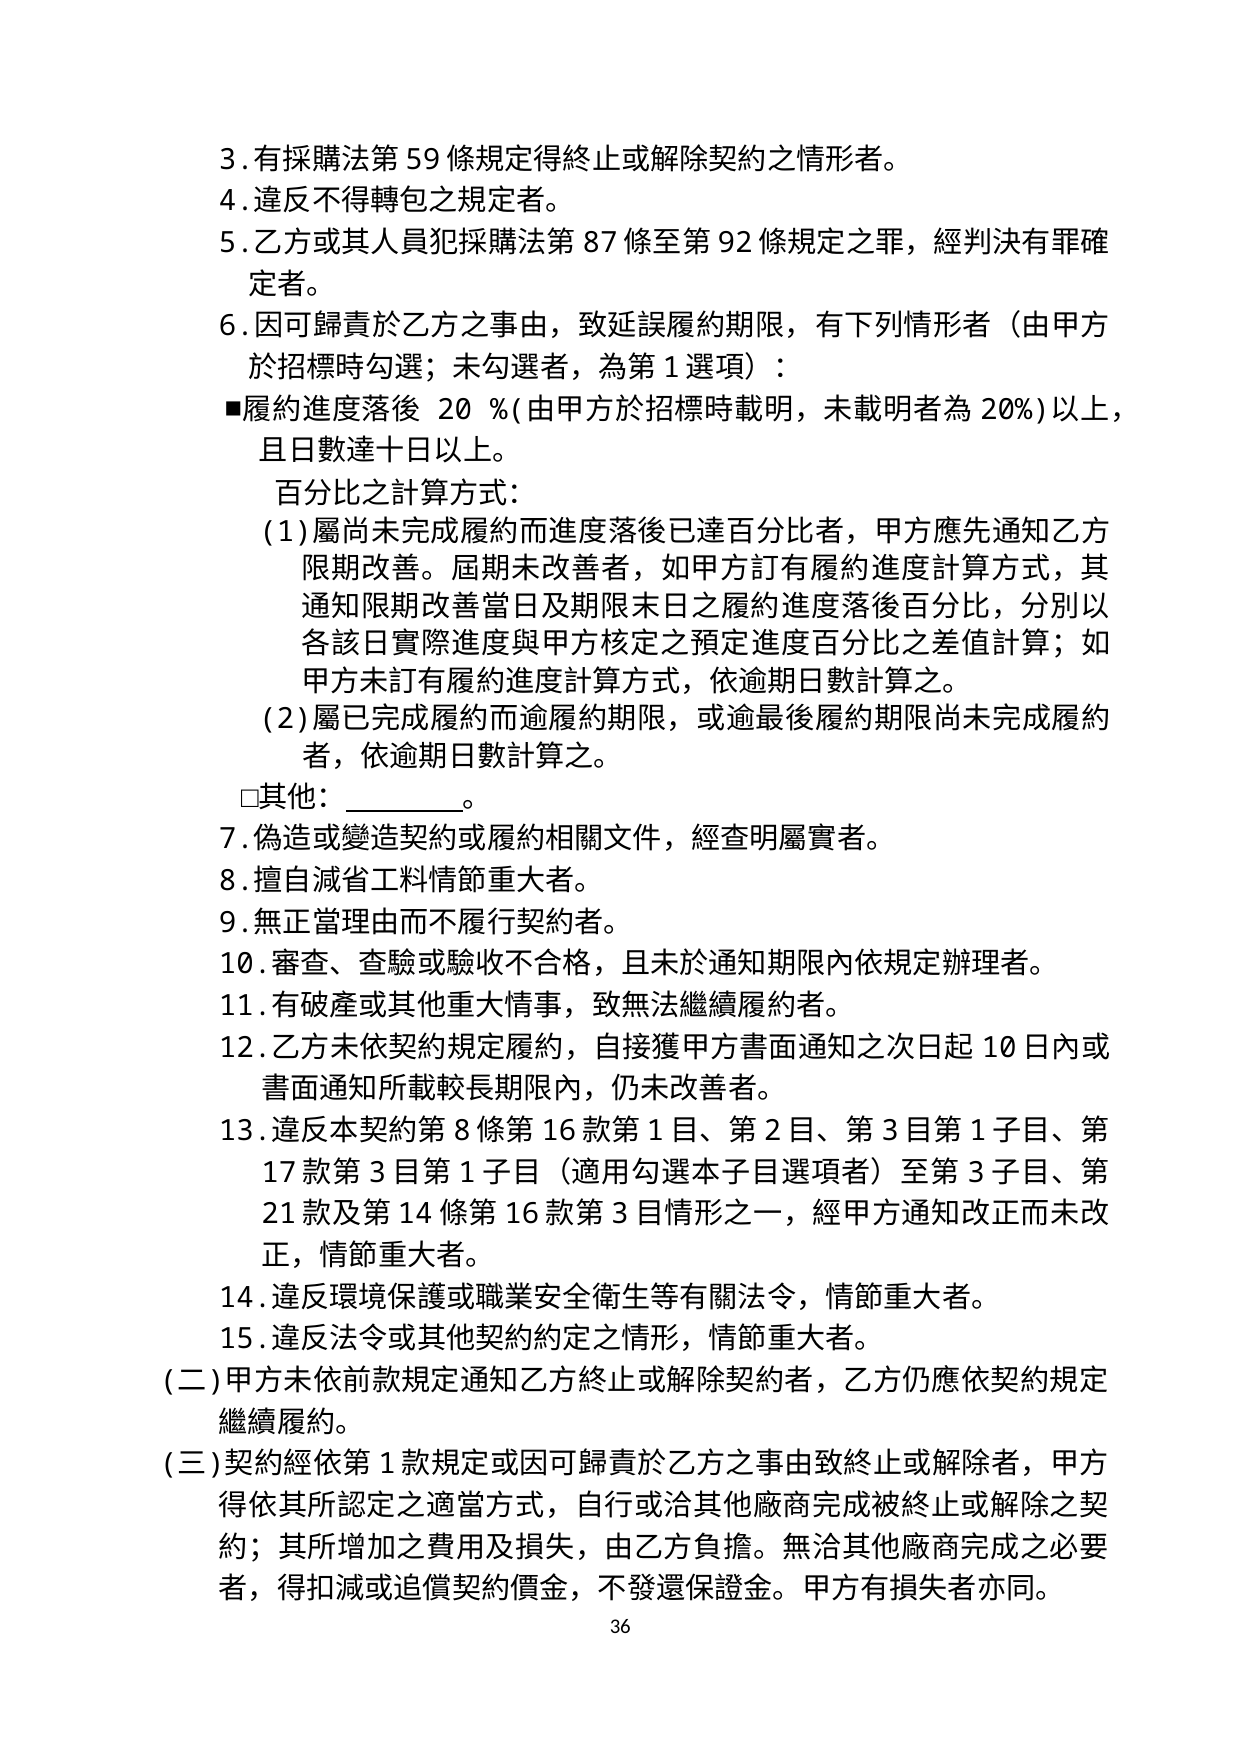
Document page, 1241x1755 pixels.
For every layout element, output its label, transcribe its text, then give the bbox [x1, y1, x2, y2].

text 5.乙方或其人員犯採購法第87條至第92條規定之罪，經判決有罪確定者。 [218, 219, 1110, 302]
text 10.審查、查驗或驗收不合格，且未於通知期限內依規定辦理者。 [218, 941, 1110, 982]
text (三)契約經依第1款規定或因可歸責於乙方之事由致終止或解除者，甲方得依其所認定之適當方式，自行或洽其他廠商完成被終止或解除之契約；其所增加之費用及損失，由乙方負擔。無洽其他廠商完成之必要者，得扣減或追償契約價金，不發還保證金。甲方有損失者亦同。 [159, 1441, 1110, 1607]
text 14.違反環境保護或職業安全衛生等有關法令，情節重大者。 [218, 1274, 1110, 1316]
text 7.偽造或變造契約或履約相關文件，經查明屬實者。 [218, 816, 1110, 857]
text ■履約進度落後 20 %(由甲方於招標時載明，未載明者為20%)以上，且日數達十日以上。 [224, 386, 1110, 469]
text 百分比之計算方式： [147, 469, 1110, 511]
text 4.違反不得轉包之規定者。 [218, 177, 1110, 219]
text 15.違反法令或其他契約約定之情形，情節重大者。 [218, 1316, 1110, 1357]
text (2)屬已完成履約而逾履約期限，或逾最後履約期限尚未完成履約者，依逾期日數計算之。 [259, 699, 1110, 774]
text 8.擅自減省工料情節重大者。 [218, 857, 1110, 899]
text 3.有採購法第59條規定得終止或解除契約之情形者。 [218, 136, 1110, 177]
text (1)屬尚未完成履約而進度落後已達百分比者，甲方應先通知乙方限期改善。屆期未改善者，如甲方訂有履約進度計算方式，其通知限期改善當日及期限末日之履約進度落後百分比，分別以各該日實際進度與甲方核定之預定進度百分比之差值計算；如甲方未訂有履約進度計算方式，依逾期日數計算之。 [259, 511, 1110, 699]
text □其他： 。 [241, 774, 1110, 816]
text 12.乙方未依契約規定履約，自接獲甲方書面通知之次日起10日內或書面通知所載較長期限內，仍未改善者。 [218, 1024, 1110, 1107]
text 9.無正當理由而不履行契約者。 [218, 899, 1110, 941]
text (二)甲方未依前款規定通知乙方終止或解除契約者，乙方仍應依契約規定繼續履約。 [159, 1357, 1110, 1441]
text 13.違反本契約第8條第16款第1目、第2目、第3目第1子目、第17款第3目第1子目（適用勾選本子目選項者）至第3子目、第21款及第14條第16款第3目情形之一，經甲方通知改正而未改正，情節重大者。 [218, 1107, 1110, 1274]
text 6.因可歸責於乙方之事由，致延誤履約期限，有下列情形者（由甲方於招標時勾選；未勾選者，為第1選項）： [218, 302, 1110, 386]
text 11.有破產或其他重大情事，致無法繼續履約者。 [218, 982, 1110, 1024]
